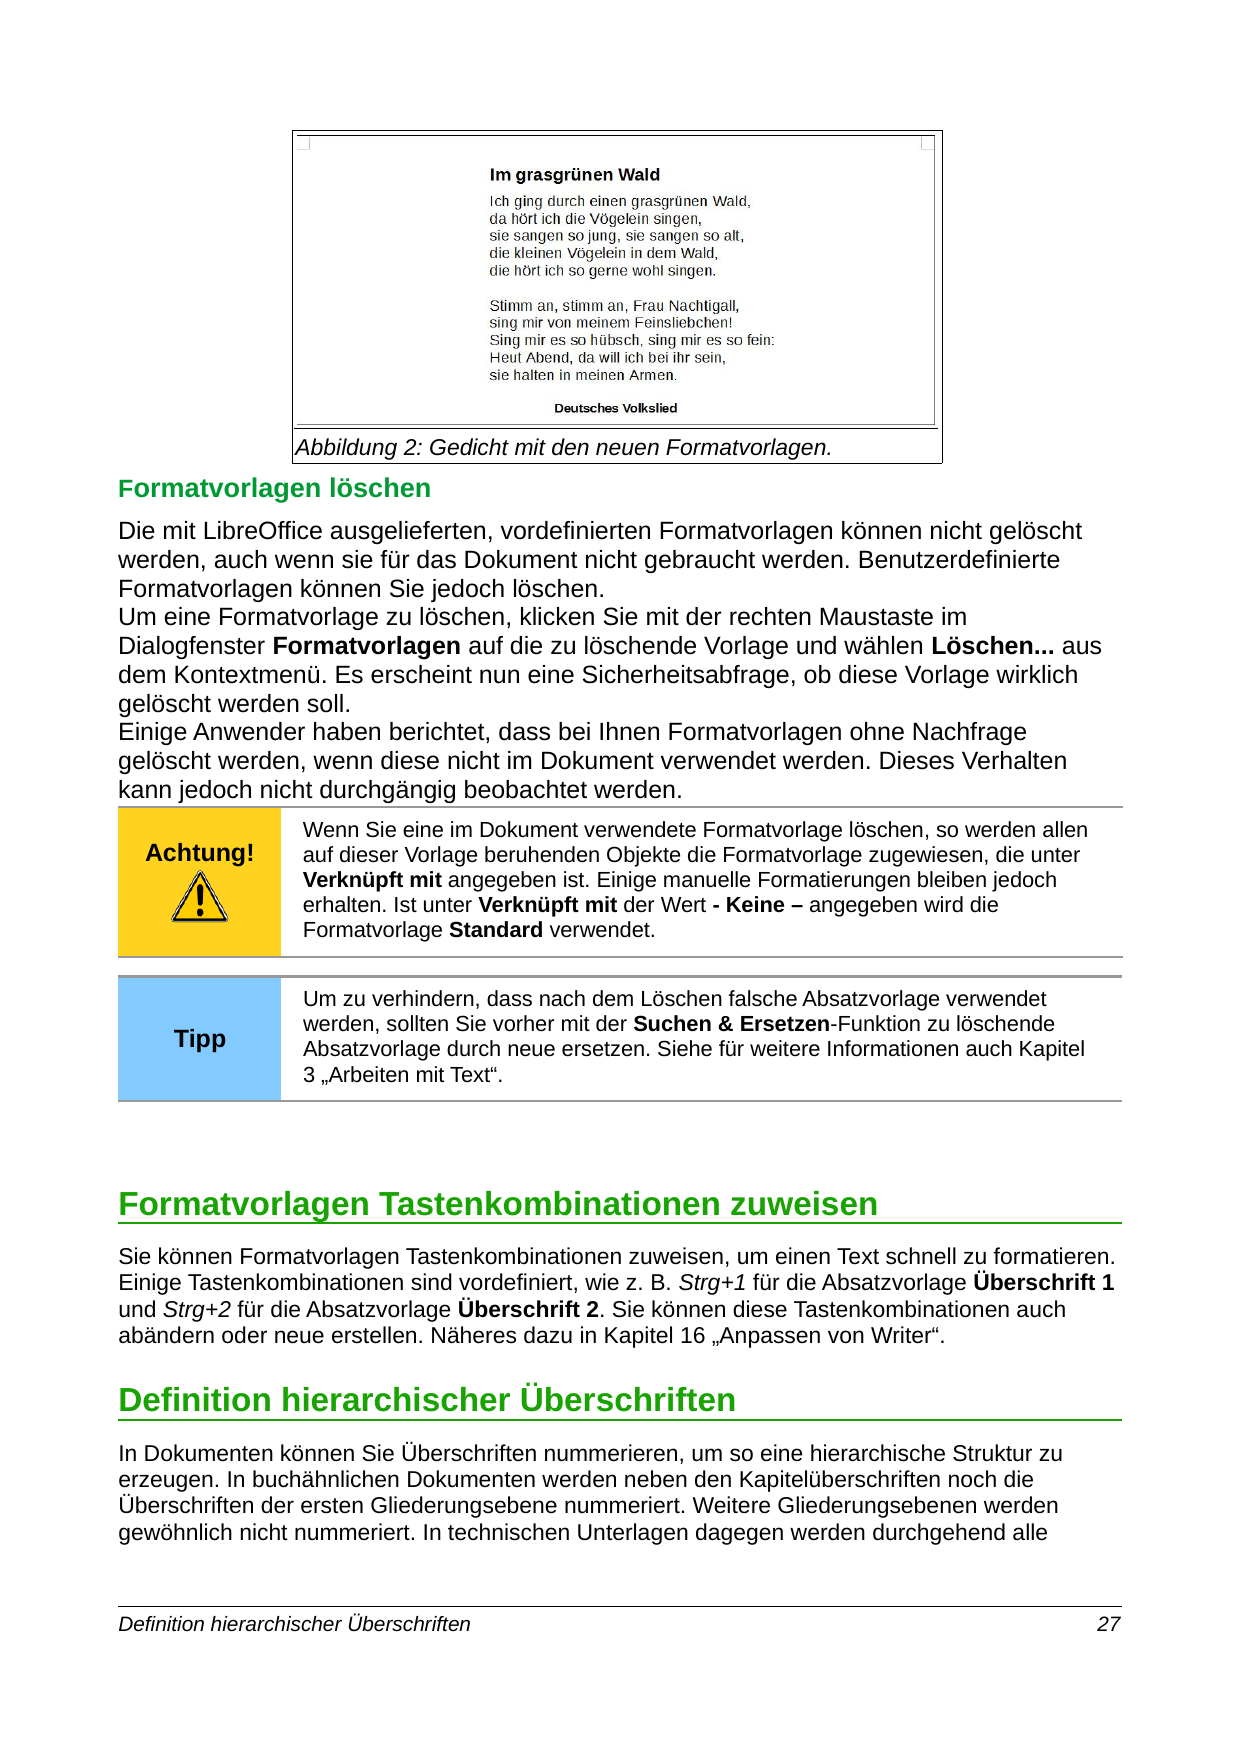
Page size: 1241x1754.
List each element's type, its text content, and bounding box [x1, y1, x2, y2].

text In Dokumenten können Sie Überschriften nummerieren, um so eine hierarchische Struktur zu erzeugen. In buchähnlichen Dokumenten werden neben den Kapitelüberschriften noch die Überschriften der ersten Gliederungsebene nummeriert. Weitere Gliederungsebenen werden gewöhnlich nicht nummeriert. In technischen Unterlagen dagegen werden durchgehend alle [118, 1440, 1122, 1545]
table_header Tipp [118, 978, 281, 1100]
picture [297, 135, 935, 425]
text Abbildung 2: Gedicht mit den neuen Formatvorlagen. [294, 133, 939, 460]
table_header Um zu verhindern, dass nach dem Löschen falsche Absatzvorlage verwendet werden, sollten Sie vorher mit der Suchen & Ersetzen-Funktion zu löschende Absatzvorlage durch neue ersetzen. Siehe für weitere Informationen auch Kapitel 3 „Arbeiten mit Text“. [281, 978, 1122, 1100]
table_header Wenn Sie eine im Dokument verwendete Formatvorlage löschen, so werden allen auf dieser Vorlage beruhenden Objekte die Formatvorlage zugewiesen, die unter Verknüpft mit angegeben ist. Einige manuelle Formatierungen bleiben jedoch erhalten. Ist unter Verknüpft mit der Wert - Keine – angegeben wird die Formatvorlage Standard verwendet. [281, 808, 1122, 956]
subtitle Definition hierarchischer Überschriften [118, 1380, 1122, 1419]
table_header Achtung! [118, 808, 281, 956]
subtitle Formatvorlagen Tastenkombinationen zuweisen [118, 1184, 1122, 1222]
text Sie können Formatvorlagen Tastenkombinationen zuweisen, um einen Text schnell zu formatieren. Einige Tastenkombinationen sind vordefiniert, wie z. B. Strg+1 für die Absatzvorlage Überschrift 1 und Strg+2 für die Absatzvorlage Überschrift 2. Sie können diese Tastenkombinationen auch abändern oder neue erstellen. Näheres dazu in Kapitel 16 „Anpassen von Writer“. [118, 1243, 1122, 1348]
picture [167, 866, 232, 926]
